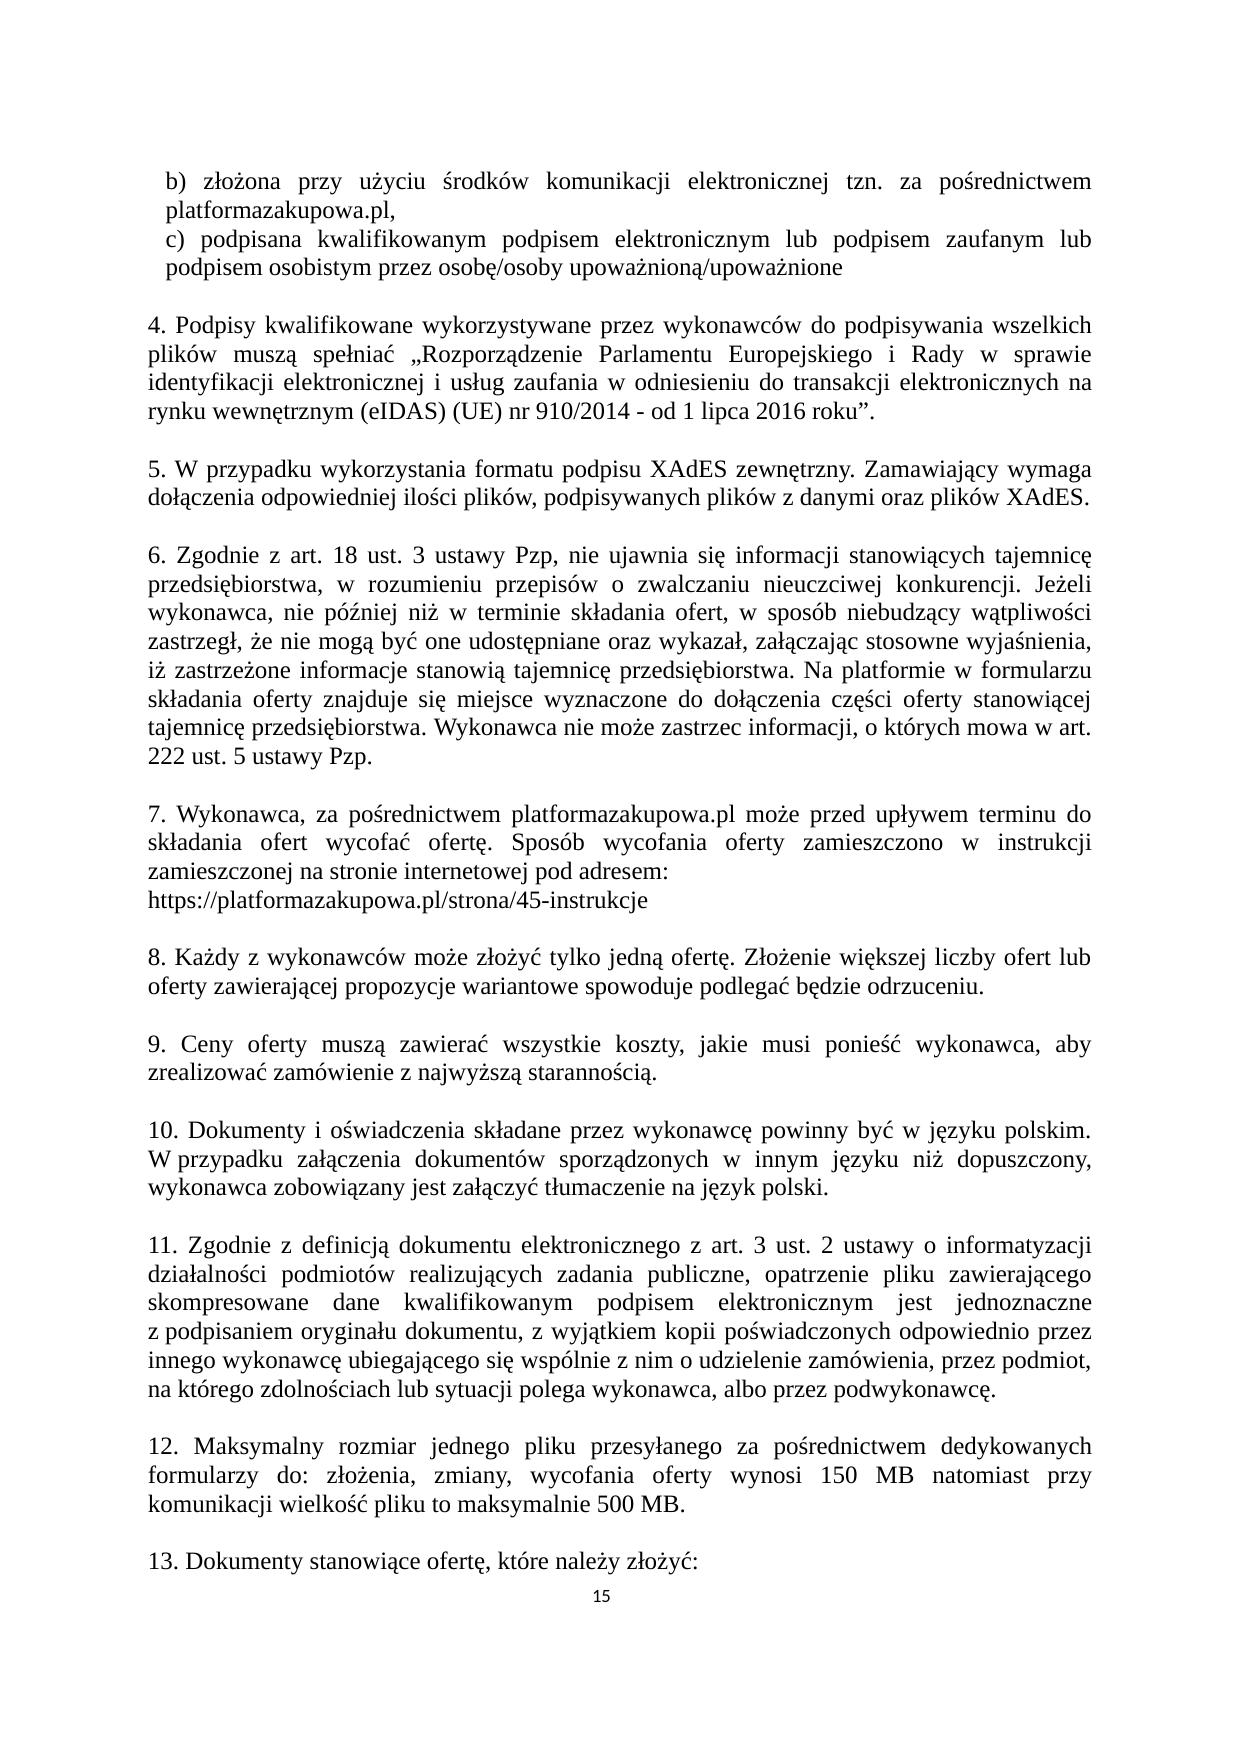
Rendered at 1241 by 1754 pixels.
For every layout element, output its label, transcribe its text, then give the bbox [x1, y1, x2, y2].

text https://platformazakupowa.pl/strona/45-instrukcje [148, 885, 1093, 914]
text 10. Dokumenty i oświadczenia składane przez wykonawcę powinny być w języku polskim. W przypadku załączenia dokumentów sporządzonych w innym języku niż dopuszczony, wykonawca zobowiązany jest załączyć tłumaczenie na język polski. [148, 1115, 1093, 1201]
text 9. Ceny oferty muszą zawierać wszystkie koszty, jakie musi ponieść wykonawca, aby zrealizować zamówienie z najwyższą starannością. [148, 1029, 1093, 1086]
text 4. Podpisy kwalifikowane wykorzystywane przez wykonawców do podpisywania wszelkich plików muszą spełniać „Rozporządzenie Parlamentu Europejskiego i Rady w sprawie identyfikacji elektronicznej i usług zaufania w odniesieniu do transakcji elektronicznych na rynku wewnętrznym (eIDAS) (UE) nr 910/2014 - od 1 lipca 2016 roku”. [148, 310, 1093, 425]
text 8. Każdy z wykonawców może złożyć tylko jedną ofertę. Złożenie większej liczby ofert lub oferty zawierającej propozycje wariantowe spowoduje podlegać będzie odrzuceniu. [148, 942, 1093, 1000]
text 12. Maksymalny rozmiar jednego pliku przesyłanego za pośrednictwem dedykowanych formularzy do: złożenia, zmiany, wycofania oferty wynosi 150 MB natomiast przy komunikacji wielkość pliku to maksymalnie 500 MB. [148, 1431, 1093, 1517]
text 7. Wykonawca, za pośrednictwem platformazakupowa.pl może przed upływem terminu do składania ofert wycofać ofertę. Sposób wycofania oferty zamieszczono w instrukcji zamieszczonej na stronie internetowej pod adresem: [148, 799, 1093, 885]
text 5. W przypadku wykorzystania formatu podpisu XAdES zewnętrzny. Zamawiający wymaga dołączenia odpowiedniej ilości plików, podpisywanych plików z danymi oraz plików XAdES. [148, 454, 1093, 511]
text 11. Zgodnie z definicją dokumentu elektronicznego z art. 3 ust. 2 ustawy o informatyzacji działalności podmiotów realizujących zadania publiczne, opatrzenie pliku zawierającego skompresowane dane kwalifikowanym podpisem elektronicznym jest jednoznaczne z podpisaniem oryginału dokumentu, z wyjątkiem kopii poświadczonych odpowiednio przez innego wykonawcę ubiegającego się wspólnie z nim o udzielenie zamówienia, przez podmiot, na którego zdolnościach lub sytuacji polega wykonawca, albo przez podwykonawcę. [148, 1230, 1093, 1402]
text 13. Dokumenty stanowiące ofertę, które należy złożyć: [148, 1546, 1093, 1575]
text 6. Zgodnie z art. 18 ust. 3 ustawy Pzp, nie ujawnia się informacji stanowiących tajemnicę przedsiębiorstwa, w rozumieniu przepisów o zwalczaniu nieuczciwej konkurencji. Jeżeli wykonawca, nie później niż w terminie składania ofert, w sposób niebudzący wątpliwości zastrzegł, że nie mogą być one udostępniane oraz wykazał, załączając stosowne wyjaśnienia, iż zastrzeżone informacje stanowią tajemnicę przedsiębiorstwa. Na platformie w formularzu składania oferty znajduje się miejsce wyznaczone do dołączenia części oferty stanowiącej tajemnicę przedsiębiorstwa. Wykonawca nie może zastrzec informacji, o których mowa w art. 222 ust. 5 ustawy Pzp. [148, 540, 1093, 770]
text c) podpisana kwalifikowanym podpisem elektronicznym lub podpisem zaufanym lub podpisem osobistym przez osobę/osoby upoważnioną/upoważnione [165, 224, 1093, 281]
text b) złożona przy użyciu środków komunikacji elektronicznej tzn. za pośrednictwem platformazakupowa.pl, [165, 166, 1093, 224]
